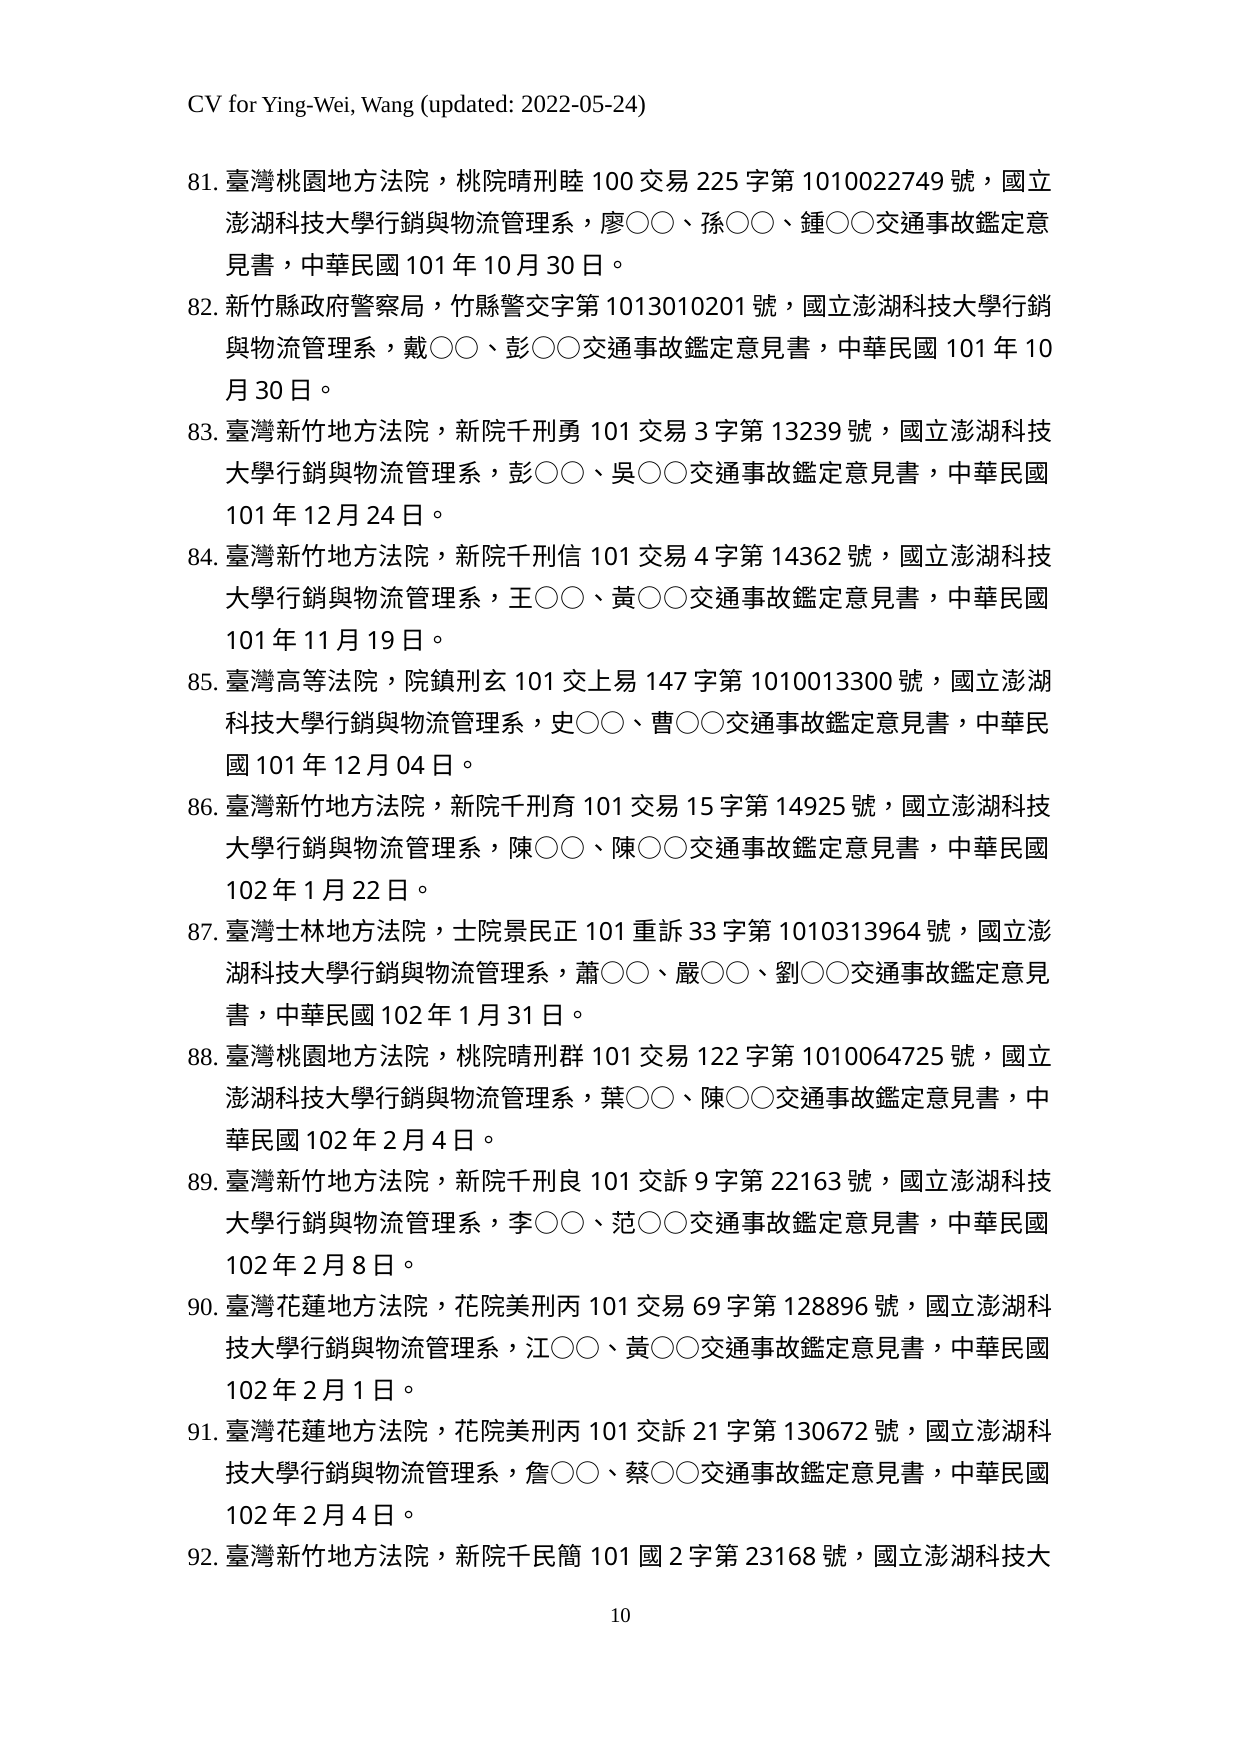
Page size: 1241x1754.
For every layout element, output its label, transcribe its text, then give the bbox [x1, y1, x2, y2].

list 臺灣花蓮地方法院，花院美刑丙101交訴21字第130672號，國立澎湖科技大學行銷與物流管理系，詹○○、蔡○○交通事故鑑定意見書，中華民國102年2月4日。 [187, 1407, 1053, 1532]
list 臺灣花蓮地方法院，花院美刑丙101交易69字第128896號，國立澎湖科技大學行銷與物流管理系，江○○、黃○○交通事故鑑定意見書，中華民國102年2月1日。 [187, 1282, 1053, 1407]
list 臺灣高等法院，院鎮刑玄101交上易147字第1010013300號，國立澎湖科技大學行銷與物流管理系，史○○、曹○○交通事故鑑定意見書，中華民國101年12月04日。 [187, 657, 1053, 782]
list 臺灣士林地方法院，士院景民正101重訴33字第1010313964號，國立澎湖科技大學行銷與物流管理系，蕭○○、嚴○○、劉○○交通事故鑑定意見書，中華民國102年1月31日。 [187, 907, 1053, 1032]
list 臺灣新竹地方法院，新院千刑信101交易4字第14362號，國立澎湖科技大學行銷與物流管理系，王○○、黃○○交通事故鑑定意見書，中華民國101年11月19日。 [187, 532, 1053, 657]
list 臺灣新竹地方法院，新院千刑育101交易15字第14925號，國立澎湖科技大學行銷與物流管理系，陳○○、陳○○交通事故鑑定意見書，中華民國102年1月22日。 [187, 782, 1053, 907]
list 臺灣桃園地方法院，桃院晴刑群101交易122字第1010064725號，國立澎湖科技大學行銷與物流管理系，葉○○、陳○○交通事故鑑定意見書，中華民國102年2月4日。 [187, 1032, 1053, 1157]
list 臺灣新竹地方法院，新院千民簡101國2字第23168號，國立澎湖科技大 [187, 1532, 1053, 1574]
list 臺灣新竹地方法院，新院千刑勇101交易3字第13239號，國立澎湖科技大學行銷與物流管理系，彭○○、吳○○交通事故鑑定意見書，中華民國101年12月24日。 [187, 407, 1053, 532]
list 臺灣新竹地方法院，新院千刑良101交訴9字第22163號，國立澎湖科技大學行銷與物流管理系，李○○、范○○交通事故鑑定意見書，中華民國102年2月8日。 [187, 1157, 1053, 1282]
list 臺灣桃園地方法院，桃院晴刑睦100交易225字第1010022749號，國立澎湖科技大學行銷與物流管理系，廖○○、孫○○、鍾○○交通事故鑑定意見書，中華民國101年10月30日。 [187, 157, 1053, 282]
list 新竹縣政府警察局，竹縣警交字第1013010201號，國立澎湖科技大學行銷與物流管理系，戴○○、彭○○交通事故鑑定意見書，中華民國101年10月30日。 [187, 282, 1053, 407]
